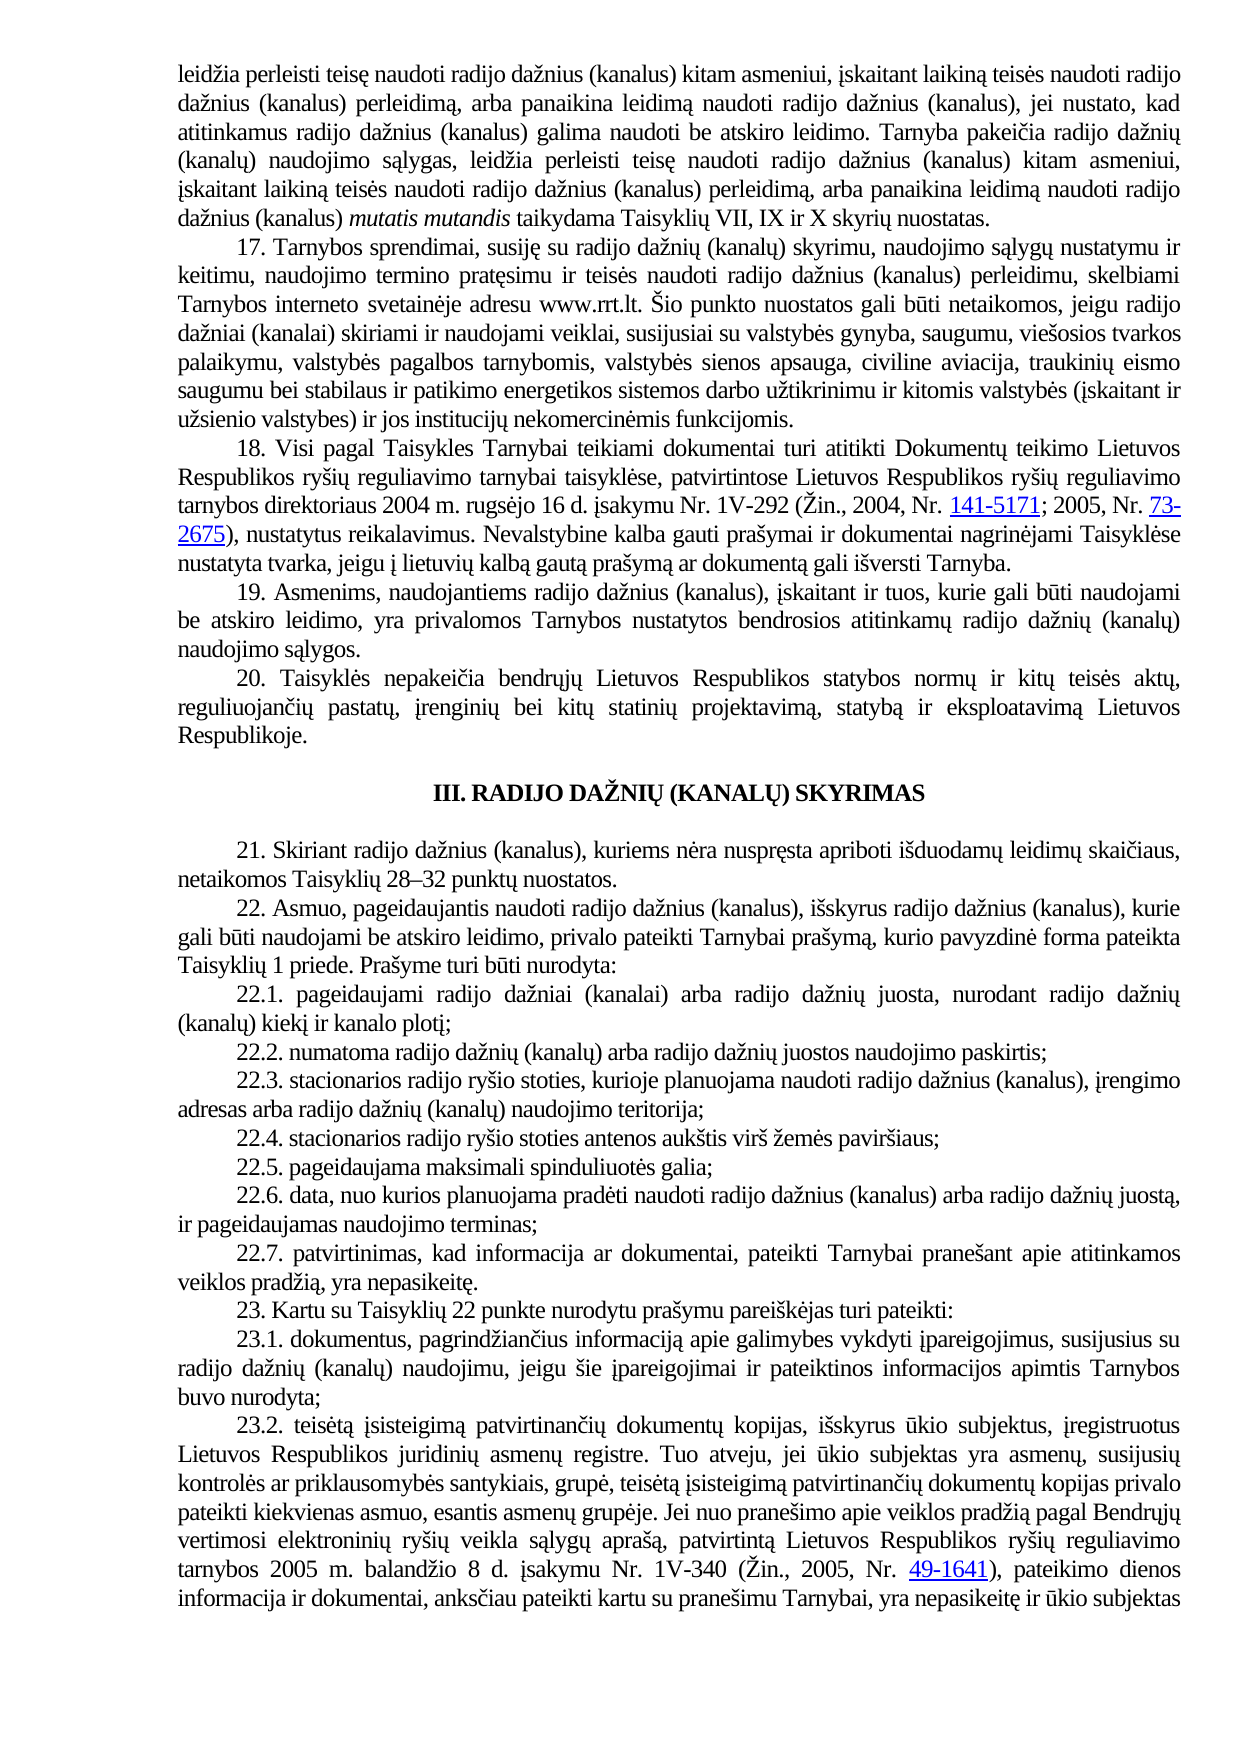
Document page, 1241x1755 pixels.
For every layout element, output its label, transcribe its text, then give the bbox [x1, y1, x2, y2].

text 23.2. teisėtą įsisteigimą patvirtinančių dokumentų kopijas, išskyrus ūkio subjektus, įregistruotus Lietuvos Respublikos juridinių asmenų registre. Tuo atveju, jei ūkio subjektas yra asmenų, susijusių kontrolės ar priklausomybės santykiais, grupė, teisėtą įsisteigimą patvirtinančių dokumentų kopijas privalo pateikti kiekvienas asmuo, esantis asmenų grupėje. Jei nuo pranešimo apie veiklos pradžią pagal Bendrųjų vertimosi elektroninių ryšių veikla sąlygų aprašą, patvirtintą Lietuvos Respublikos ryšių reguliavimo tarnybos 2005 m. balandžio 8 d. įsakymu Nr. 1V-340 (Žin., 2005, Nr. 49-1641), pateikimo dienos informacija ir dokumentai, anksčiau pateikti kartu su pranešimu Tarnybai, yra nepasikeitę ir ūkio subjektas [177, 1410, 1181, 1612]
text 22.1. pageidaujami radijo dažniai (kanalai) arba radijo dažnių juosta, nurodant radijo dažnių (kanalų) kiekį ir kanalo plotį; [177, 979, 1181, 1037]
text 23.1. dokumentus, pagrindžiančius informaciją apie galimybes vykdyti įpareigojimus, susijusius su radijo dažnių (kanalų) naudojimu, jeigu šie įpareigojimai ir pateiktinos informacijos apimtis Tarnybos buvo nurodyta; [177, 1324, 1181, 1410]
text 20. Taisyklės nepakeičia bendrųjų Lietuvos Respublikos statybos normų ir kitų teisės aktų, reguliuojančių pastatų, įrenginių bei kitų statinių projektavimą, statybą ir eksploatavimą Lietuvos Respublikoje. [177, 663, 1181, 749]
text 23. Kartu su Taisyklių 22 punkte nurodytu prašymu pareiškėjas turi pateikti: [177, 1295, 1181, 1324]
text 21. Skiriant radijo dažnius (kanalus), kuriems nėra nuspręsta apriboti išduodamų leidimų skaičiaus, netaikomos Taisyklių 28–32 punktų nuostatos. [177, 835, 1181, 893]
text leidžia perleisti teisę naudoti radijo dažnius (kanalus) kitam asmeniui, įskaitant laikiną teisės naudoti radijo dažnius (kanalus) perleidimą, arba panaikina leidimą naudoti radijo dažnius (kanalus), jei nustato, kad atitinkamus radijo dažnius (kanalus) galima naudoti be atskiro leidimo. Tarnyba pakeičia radijo dažnių (kanalų) naudojimo sąlygas, leidžia perleisti teisę naudoti radijo dažnius (kanalus) kitam asmeniui, įskaitant laikiną teisės naudoti radijo dažnius (kanalus) perleidimą, arba panaikina leidimą naudoti radijo dažnius (kanalus) mutatis mutandis taikydama Taisyklių VII, IX ir X skyrių nuostatas. [177, 59, 1181, 232]
text III. Radijo dažnių (kanalų) skyrimas [177, 778, 1181, 807]
text 22.4. stacionarios radijo ryšio stoties antenos aukštis virš žemės paviršiaus; [177, 1123, 1181, 1152]
text 22.3. stacionarios radijo ryšio stoties, kurioje planuojama naudoti radijo dažnius (kanalus), įrengimo adresas arba radijo dažnių (kanalų) naudojimo teritorija; [177, 1065, 1181, 1123]
text 22. Asmuo, pageidaujantis naudoti radijo dažnius (kanalus), išskyrus radijo dažnius (kanalus), kurie gali būti naudojami be atskiro leidimo, privalo pateikti Tarnybai prašymą, kurio pavyzdinė forma pateikta Taisyklių 1 priede. Prašyme turi būti nurodyta: [177, 893, 1181, 979]
text 17. Tarnybos sprendimai, susiję su radijo dažnių (kanalų) skyrimu, naudojimo sąlygų nustatymu ir keitimu, naudojimo termino pratęsimu ir teisės naudoti radijo dažnius (kanalus) perleidimu, skelbiami Tarnybos interneto svetainėje adresu www.rrt.lt. Šio punkto nuostatos gali būti netaikomos, jeigu radijo dažniai (kanalai) skiriami ir naudojami veiklai, susijusiai su valstybės gynyba, saugumu, viešosios tvarkos palaikymu, valstybės pagalbos tarnybomis, valstybės sienos apsauga, civiline aviacija, traukinių eismo saugumu bei stabilaus ir patikimo energetikos sistemos darbo užtikrinimu ir kitomis valstybės (įskaitant ir užsienio valstybes) ir jos institucijų nekomercinėmis funkcijomis. [177, 232, 1181, 433]
text 22.6. data, nuo kurios planuojama pradėti naudoti radijo dažnius (kanalus) arba radijo dažnių juostą, ir pageidaujamas naudojimo terminas; [177, 1180, 1181, 1238]
text 18. Visi pagal Taisykles Tarnybai teikiami dokumentai turi atitikti Dokumentų teikimo Lietuvos Respublikos ryšių reguliavimo tarnybai taisyklėse, patvirtintose Lietuvos Respublikos ryšių reguliavimo tarnybos direktoriaus 2004 m. rugsėjo 16 d. įsakymu Nr. 1V-292 (Žin., 2004, Nr. 141-5171; 2005, Nr. 73-2675), nustatytus reikalavimus. Nevalstybine kalba gauti prašymai ir dokumentai nagrinėjami Taisyklėse nustatyta tvarka, jeigu į lietuvių kalbą gautą prašymą ar dokumentą gali išversti Tarnyba. [177, 433, 1181, 577]
text 22.7. patvirtinimas, kad informacija ar dokumentai, pateikti Tarnybai pranešant apie atitinkamos veiklos pradžią, yra nepasikeitę. [177, 1238, 1181, 1295]
text 19. Asmenims, naudojantiems radijo dažnius (kanalus), įskaitant ir tuos, kurie gali būti naudojami be atskiro leidimo, yra privalomos Tarnybos nustatytos bendrosios atitinkamų radijo dažnių (kanalų) naudojimo sąlygos. [177, 577, 1181, 663]
text 22.5. pageidaujama maksimali spinduliuotės galia; [177, 1152, 1181, 1180]
text 22.2. numatoma radijo dažnių (kanalų) arba radijo dažnių juostos naudojimo paskirtis; [177, 1037, 1181, 1065]
